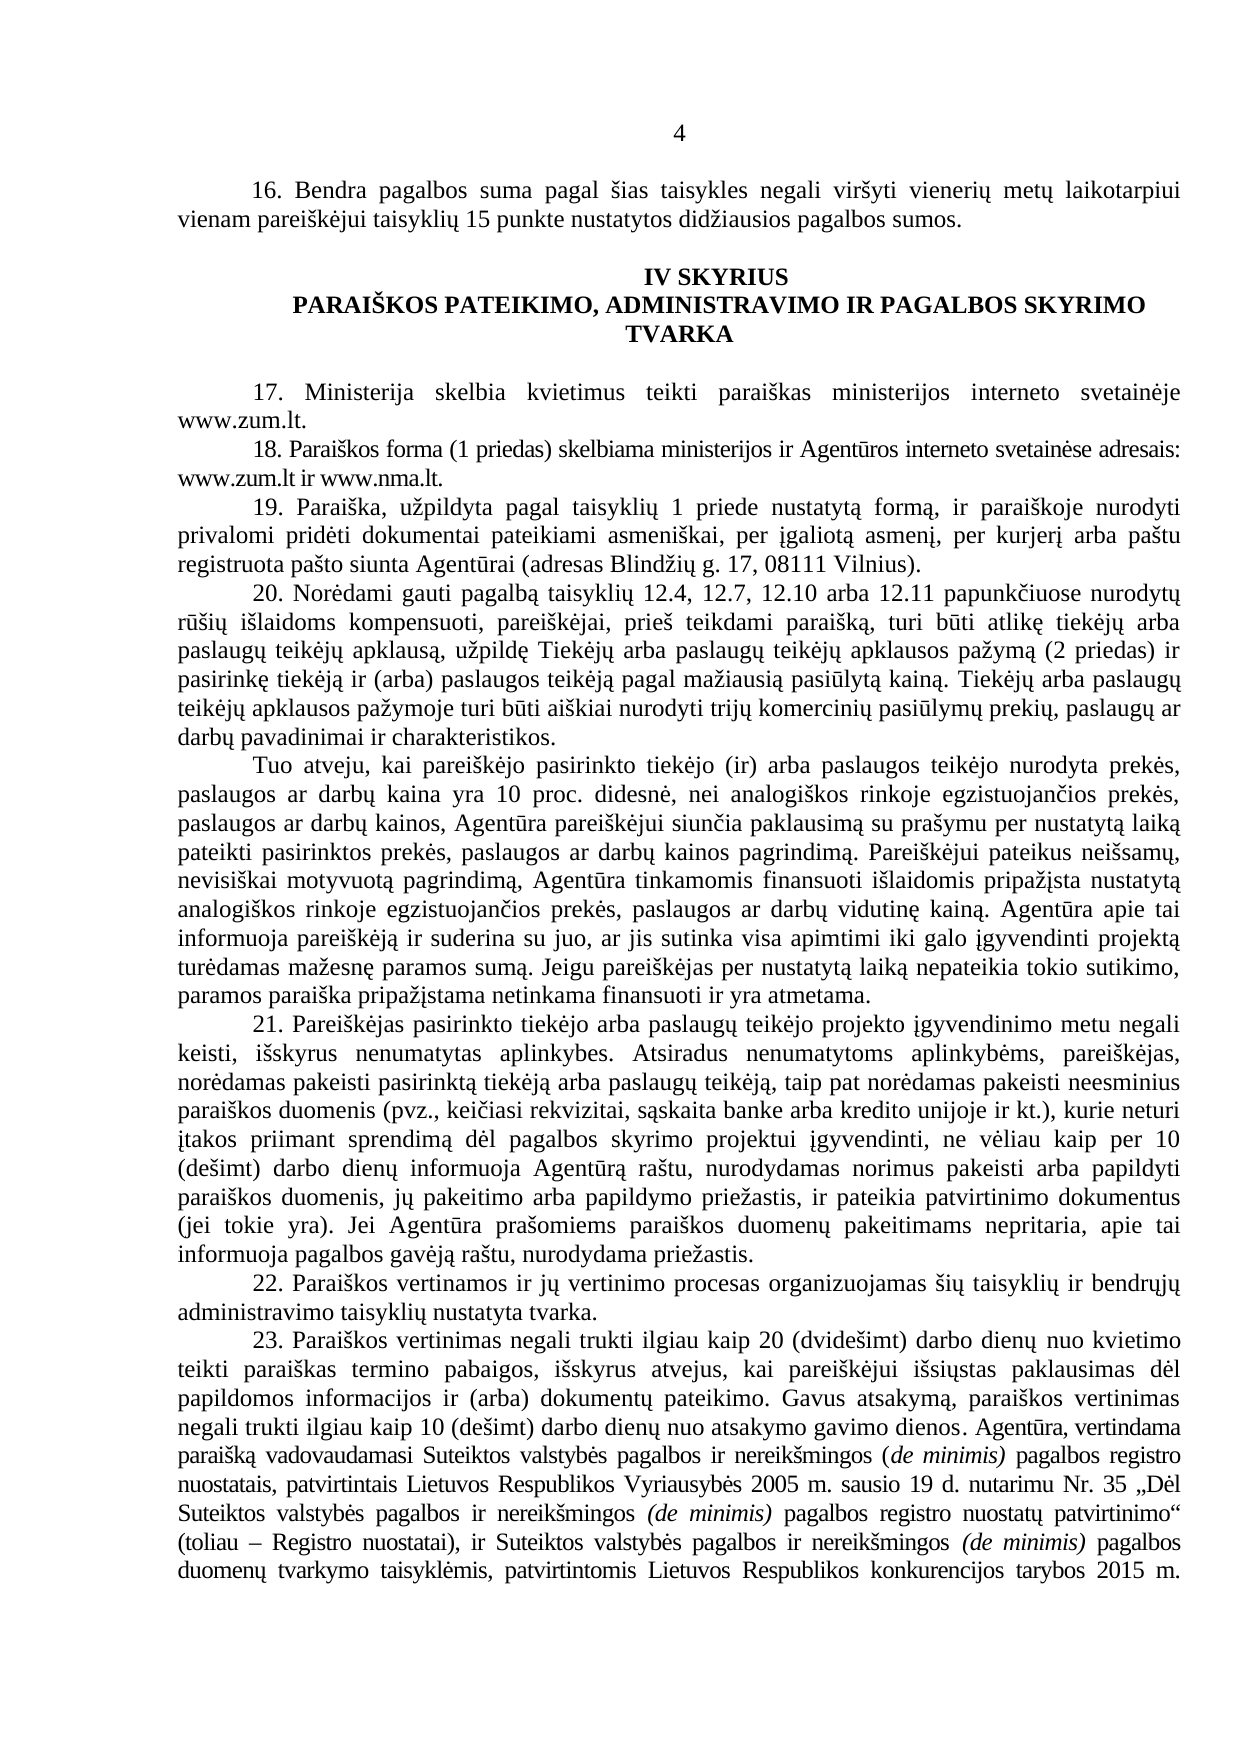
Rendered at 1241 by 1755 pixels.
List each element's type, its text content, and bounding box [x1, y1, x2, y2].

text PARAIŠKOS PATEIKIMO, ADMINISTRAVIMO IR PAGALBOS SKYRIMO TVARKA [177, 291, 1181, 348]
text 17. Ministerija skelbia kvietimus teikti paraiškas ministerijos interneto svetainėje www.zum.lt. [177, 377, 1181, 434]
text IV skyrius [177, 262, 1181, 291]
text 23. Paraiškos vertinimas negali trukti ilgiau kaip 20 (dvidešimt) darbo dienų nuo kvietimo teikti paraiškas termino pabaigos, išskyrus atvejus, kai pareiškėjui išsiųstas paklausimas dėl papildomos informacijos ir (arba) dokumentų pateikimo. Gavus atsakymą, paraiškos vertinimas negali trukti ilgiau kaip 10 (dešimt) darbo dienų nuo atsakymo gavimo dienos. Agentūra, vertindama paraišką vadovaudamasi Suteiktos valstybės pagalbos ir nereikšmingos (de minimis) pagalbos registro nuostatais, patvirtintais Lietuvos Respublikos Vyriausybės 2005 m. sausio 19 d. nutarimu Nr. 35 „Dėl Suteiktos valstybės pagalbos ir nereikšmingos (de minimis) pagalbos registro nuostatų patvirtinimo“ (toliau – Registro nuostatai), ir Suteiktos valstybės pagalbos ir nereikšmingos (de minimis) pagalbos duomenų tvarkymo taisyklėmis, patvirtintomis Lietuvos Respublikos konkurencijos tarybos 2015 m. [177, 1326, 1181, 1584]
text Tuo atveju, kai pareiškėjo pasirinkto tiekėjo (ir) arba paslaugos teikėjo nurodyta prekės, paslaugos ar darbų kaina yra 10 proc. didesnė, nei analogiškos rinkoje egzistuojančios prekės, paslaugos ar darbų kainos, Agentūra pareiškėjui siunčia paklausimą su prašymu per nustatytą laiką pateikti pasirinktos prekės, paslaugos ar darbų kainos pagrindimą. Pareiškėjui pateikus neišsamų, nevisiškai motyvuotą pagrindimą, Agentūra tinkamomis finansuoti išlaidomis pripažįsta nustatytą analogiškos rinkoje egzistuojančios prekės, paslaugos ar darbų vidutinę kainą. Agentūra apie tai informuoja pareiškėją ir suderina su juo, ar jis sutinka visa apimtimi iki galo įgyvendinti projektą turėdamas mažesnę paramos sumą. Jeigu pareiškėjas per nustatytą laiką nepateikia tokio sutikimo, paramos paraiška pripažįstama netinkama finansuoti ir yra atmetama. [177, 751, 1181, 1009]
text 18. Paraiškos forma (1 priedas) skelbiama ministerijos ir Agentūros interneto svetainėse adresais: www.zum.lt ir www.nma.lt. [177, 434, 1181, 492]
text 22. Paraiškos vertinamos ir jų vertinimo procesas organizuojamas šių taisyklių ir bendrųjų administravimo taisyklių nustatyta tvarka. [177, 1268, 1181, 1326]
text 20. Norėdami gauti pagalbą taisyklių 12.4, 12.7, 12.10 arba 12.11 papunkčiuose nurodytų rūšių išlaidoms kompensuoti, pareiškėjai, prieš teikdami paraišką, turi būti atlikę tiekėjų arba paslaugų teikėjų apklausą, užpildę Tiekėjų arba paslaugų teikėjų apklausos pažymą (2 priedas) ir pasirinkę tiekėją ir (arba) paslaugos teikėją pagal mažiausią pasiūlytą kainą. Tiekėjų arba paslaugų teikėjų apklausos pažymoje turi būti aiškiai nurodyti trijų komercinių pasiūlymų prekių, paslaugų ar darbų pavadinimai ir charakteristikos. [177, 578, 1181, 751]
text 16. Bendra pagalbos suma pagal šias taisykles negali viršyti vienerių metų laikotarpiui vienam pareiškėjui taisyklių 15 punkte nustatytos didžiausios pagalbos sumos. [177, 176, 1181, 233]
text 21. Pareiškėjas pasirinkto tiekėjo arba paslaugų teikėjo projekto įgyvendinimo metu negali keisti, išskyrus nenumatytas aplinkybes. Atsiradus nenumatytoms aplinkybėms, pareiškėjas, norėdamas pakeisti pasirinktą tiekėją arba paslaugų teikėją, taip pat norėdamas pakeisti neesminius paraiškos duomenis (pvz., keičiasi rekvizitai, sąskaita banke arba kredito unijoje ir kt.), kurie neturi įtakos priimant sprendimą dėl pagalbos skyrimo projektui įgyvendinti, ne vėliau kaip per 10 (dešimt) darbo dienų informuoja Agentūrą raštu, nurodydamas norimus pakeisti arba papildyti paraiškos duomenis, jų pakeitimo arba papildymo priežastis, ir pateikia patvirtinimo dokumentus (jei tokie yra). Jei Agentūra prašomiems paraiškos duomenų pakeitimams nepritaria, apie tai informuoja pagalbos gavėją raštu, nurodydama priežastis. [177, 1009, 1181, 1268]
text 19. Paraiška, užpildyta pagal taisyklių 1 priede nustatytą formą, ir paraiškoje nurodyti privalomi pridėti dokumentai pateikiami asmeniškai, per įgaliotą asmenį, per kurjerį arba paštu registruota pašto siunta Agentūrai (adresas Blindžių g. 17, 08111 Vilnius). [177, 492, 1181, 578]
